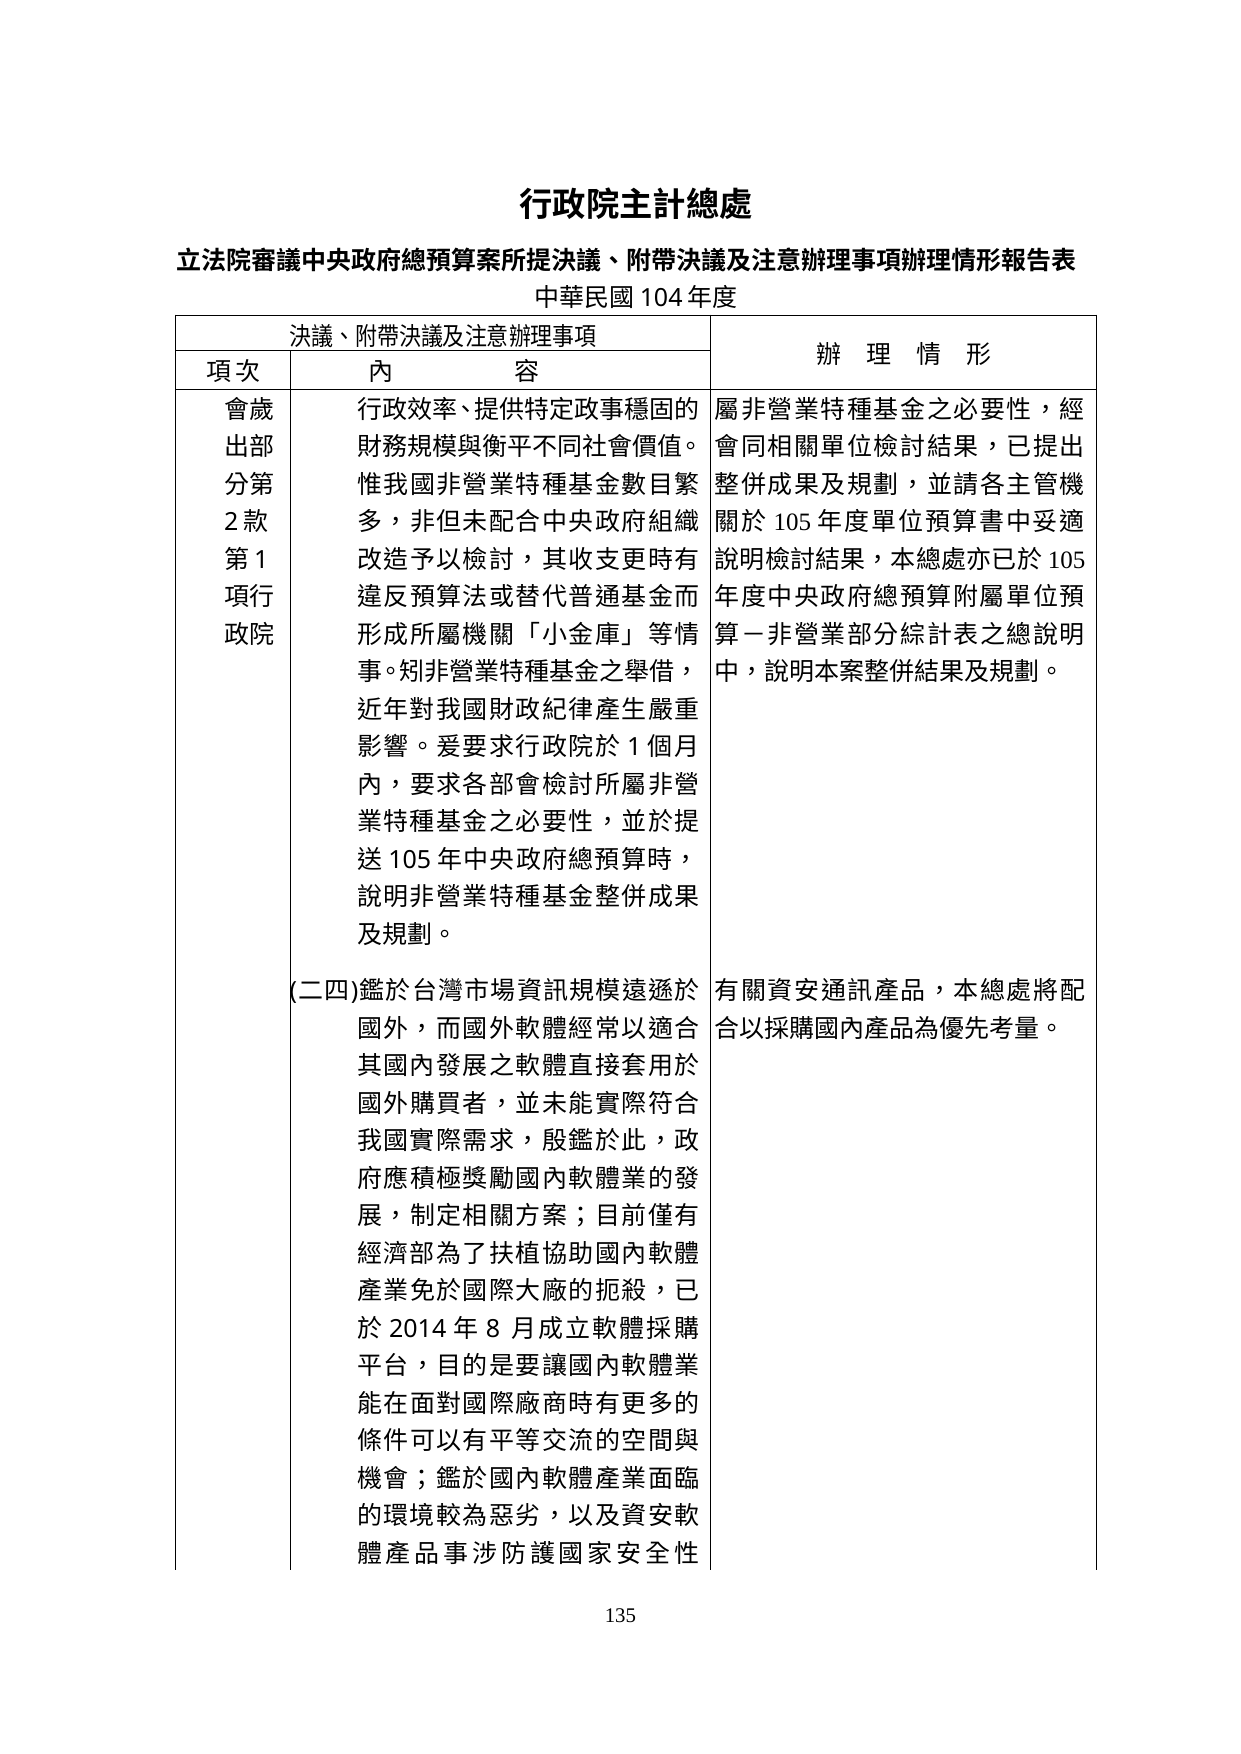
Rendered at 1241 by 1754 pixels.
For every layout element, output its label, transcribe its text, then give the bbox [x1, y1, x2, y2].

table_cell 行政效率、提供特定政事穩固的財務規模與衡平不同社會價值。惟我國非營業特種基金數目繁多，非但未配合中央政府組織改造予以檢討，其收支更時有違反預算法或替代普通基金而形成所屬機關「小金庫」等情事。矧非營業特種基金之舉借，近年對我國財政紀律產生嚴重影響。爰要求行政院於1個月內，要求各部會檢討所屬非營業特種基金之必要性，並於提送105年中央政府總預算時，說明非營業特種基金整併成果及規劃。 [291, 390, 710, 970]
table_cell 辦理情形 [711, 316, 1096, 389]
table_cell (二四)鑑於台灣市場資訊規模遠遜於國外，而國外軟體經常以適合其國內發展之軟體直接套用於國外購買者，並未能實際符合我國實際需求，殷鑑於此，政府應積極獎勵國內軟體業的發展，制定相關方案；目前僅有經濟部為了扶植協助國內軟體產業免於國際大廠的扼殺，已於2014年8 月成立軟體採購平台，目的是要讓國內軟體業能在面對國際廠商時有更多的條件可以有平等交流的空間與機會；鑑於國內軟體產業面臨的環境較為惡劣，以及資安軟體產品事涉防護國家安全性 [291, 970, 710, 1570]
table_cell 決議、附帶決議及注意辦理事項 [176, 316, 710, 350]
table_cell 內 容 [291, 351, 710, 389]
table_cell [176, 970, 290, 1570]
table_cell 屬非營業特種基金之必要性，經會同相關單位檢討結果，已提出整併成果及規劃，並請各主管機關於105年度單位預算書中妥適說明檢討結果，本總處亦已於105年度中央政府總預算附屬單位預算－非營業部分綜計表之總說明中，說明本案整併結果及規劃。 [711, 390, 1096, 970]
table_header 行政院主計總處 立法院審議中央政府總預算案所提決議、附帶決議及注意辦理事項辦理情形報告表 中華民國104年度 [175, 165, 1096, 314]
table_cell 會歲出部分第2款第1項行政院 [176, 390, 290, 970]
table_cell 項次 [176, 351, 290, 389]
table_cell 有關資安通訊產品，本總處將配合以採購國內產品為優先考量。 [711, 970, 1096, 1570]
